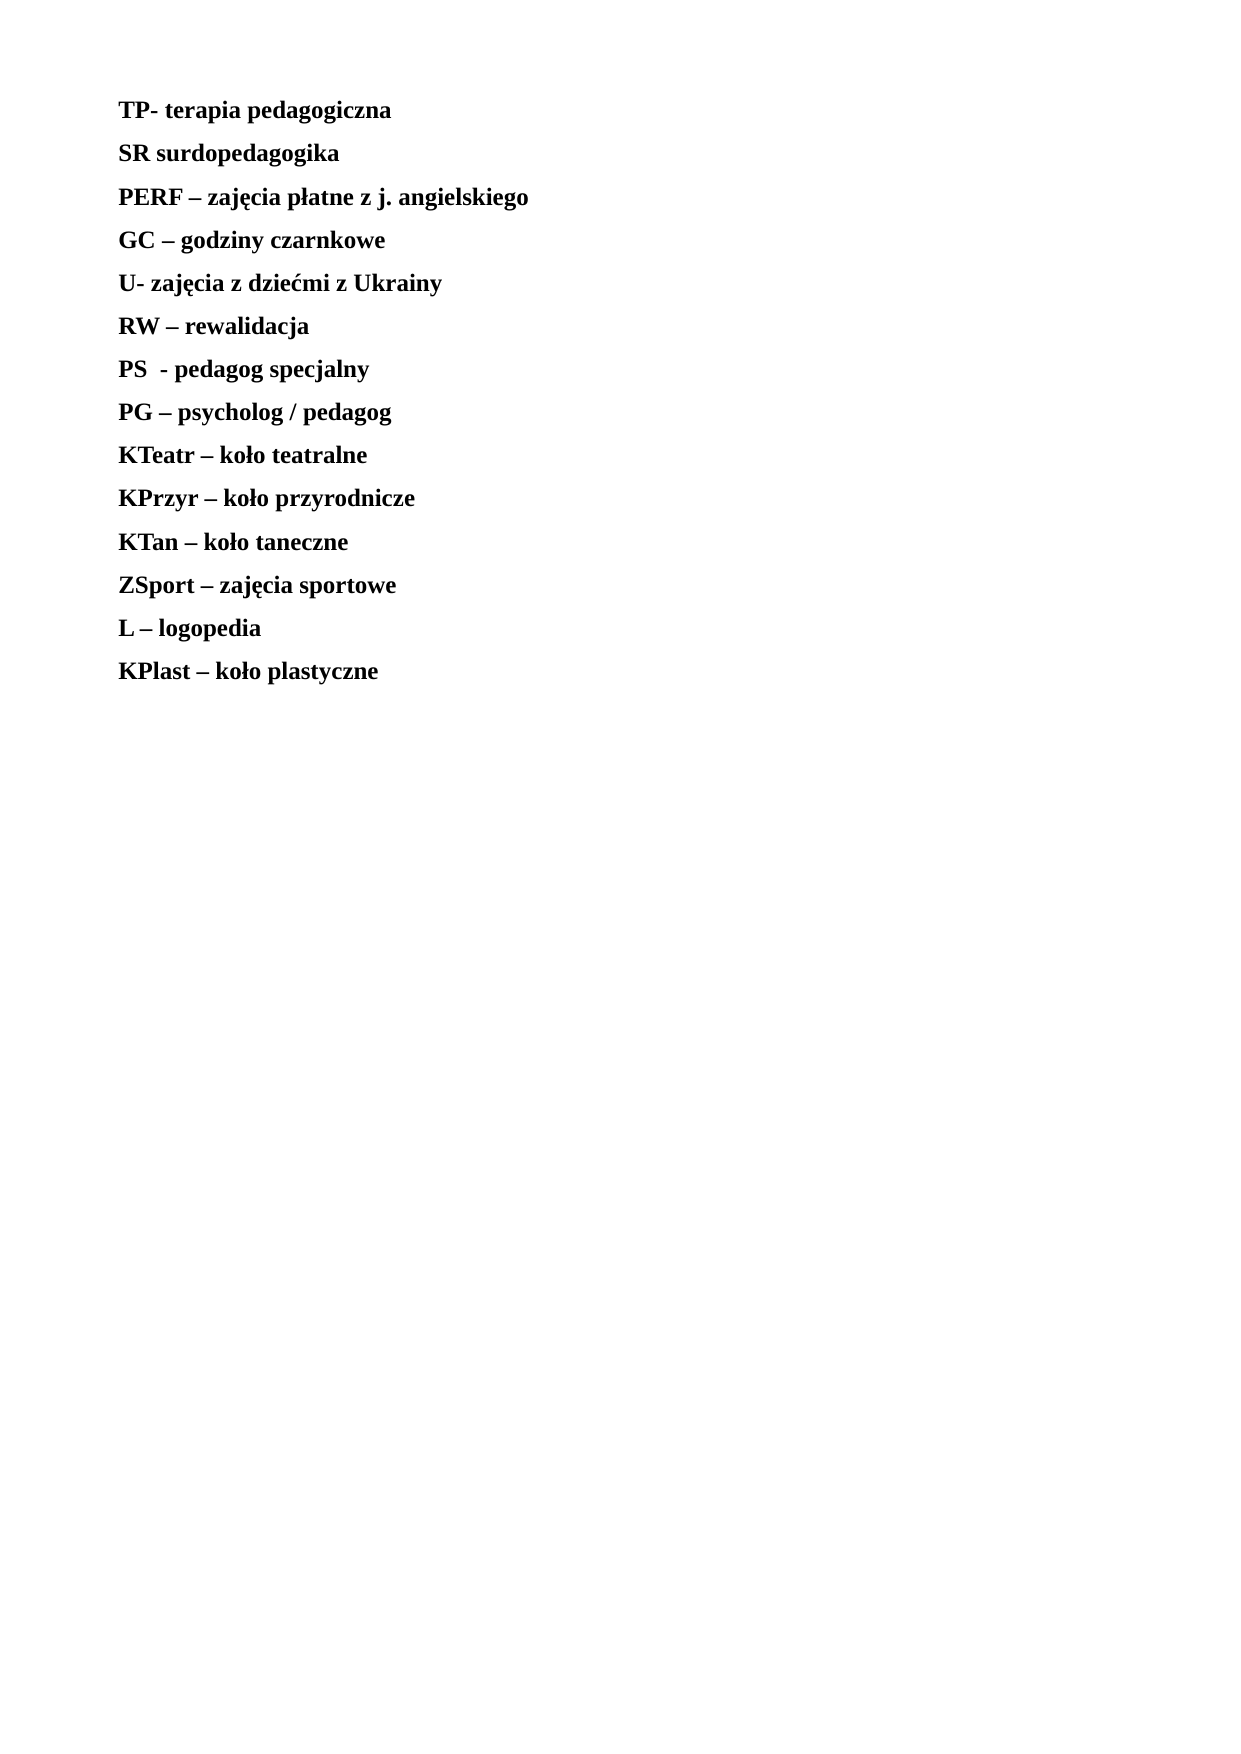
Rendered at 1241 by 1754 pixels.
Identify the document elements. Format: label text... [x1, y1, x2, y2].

text TP- terapia pedagogiczna [118, 95, 1122, 124]
text U- zajęcia z dziećmi z Ukrainy [118, 268, 1122, 297]
text GC – godziny czarnkowe [118, 225, 1122, 253]
text KTan – koło taneczne [118, 527, 1122, 555]
text ZSport – zajęcia sportowe [118, 570, 1122, 598]
text KTeatr – koło teatralne [118, 440, 1122, 469]
text RW – rewalidacja [118, 311, 1122, 340]
text L – logopedia [118, 613, 1122, 642]
text KPlast – koło plastyczne [118, 656, 1122, 685]
text SR surdopedagogika [118, 138, 1122, 167]
text PS - pedagog specjalny [118, 354, 1122, 383]
text PERF – zajęcia płatne z j. angielskiego [118, 182, 1122, 210]
text PG – psycholog / pedagog [118, 397, 1122, 426]
text KPrzyr – koło przyrodnicze [118, 483, 1122, 512]
